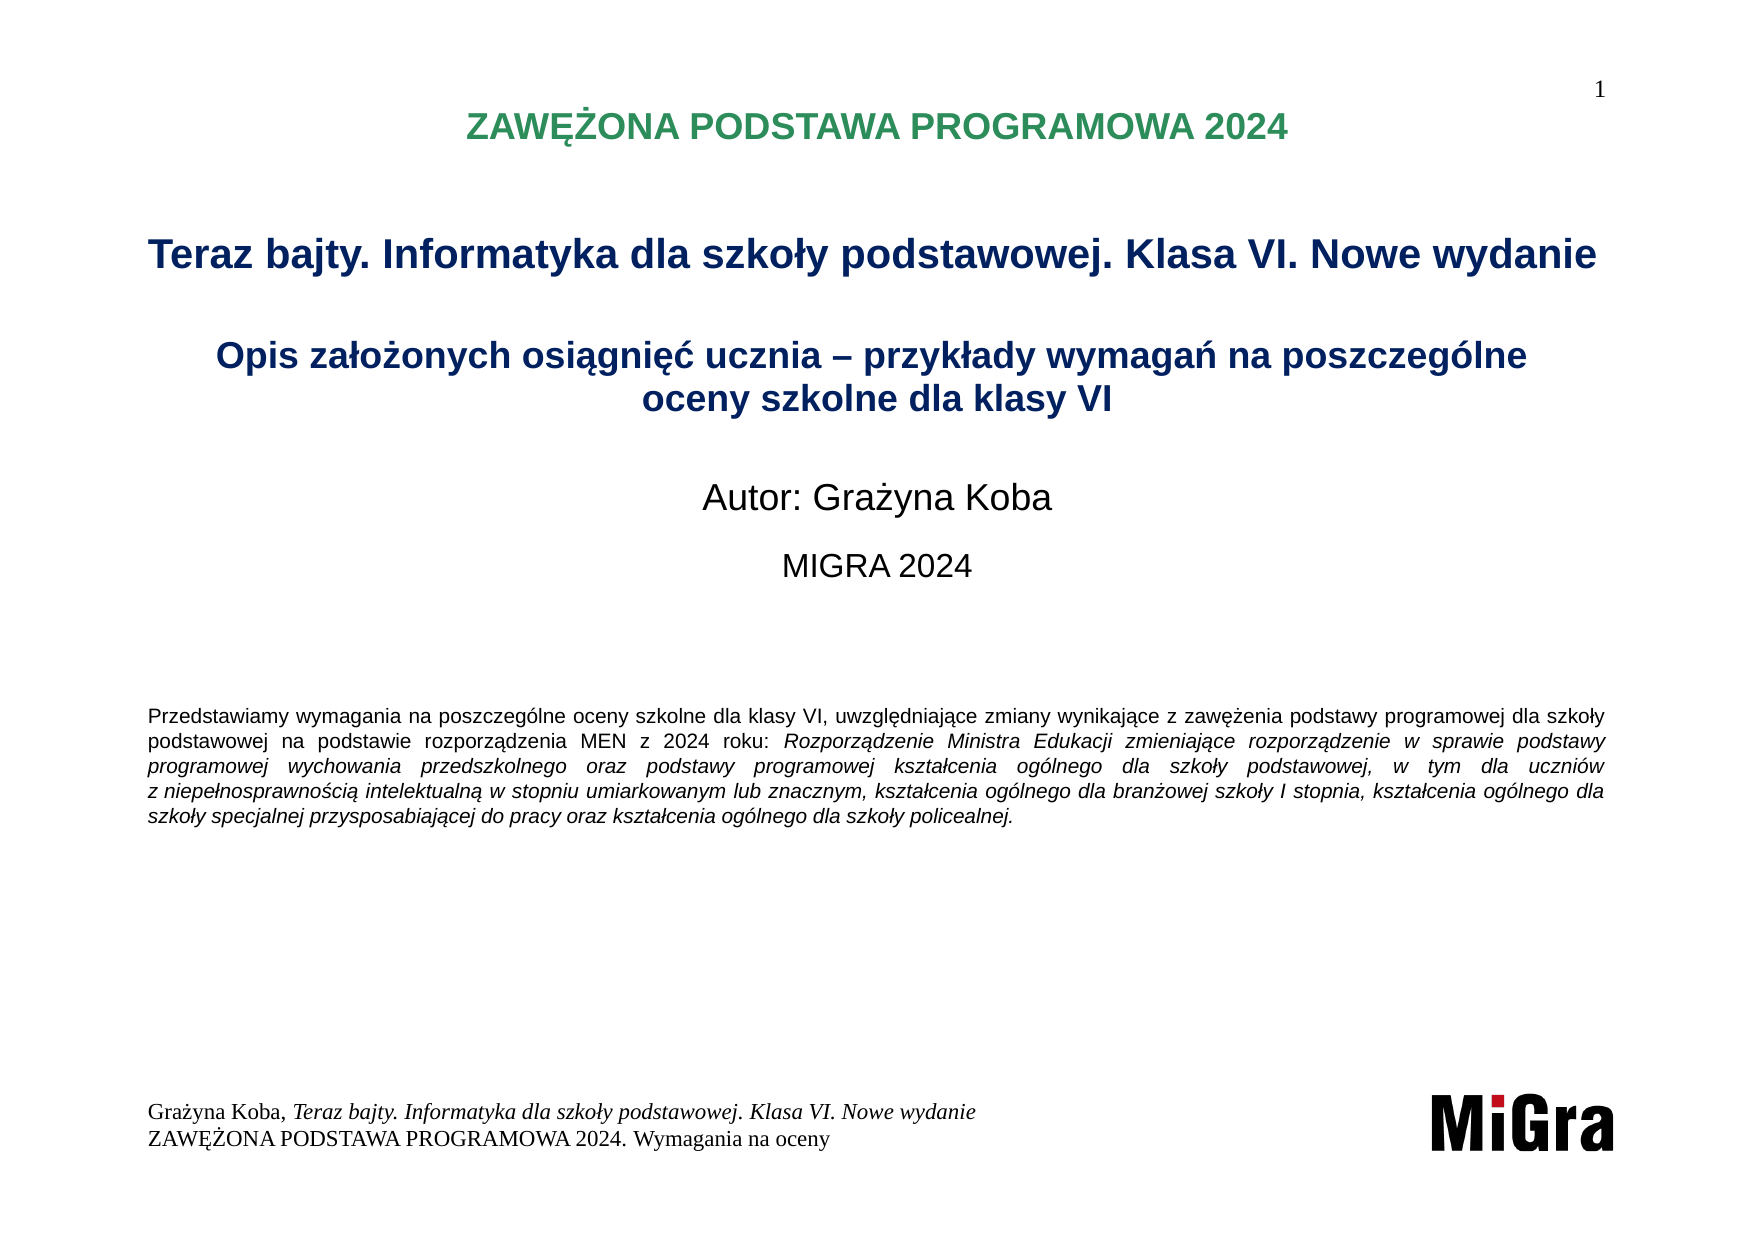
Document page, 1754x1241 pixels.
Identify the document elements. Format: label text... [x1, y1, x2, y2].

text Przedstawiamy wymagania na poszczególne oceny szkolne dla klasy VI, uwzględniające zmiany wynikające z zawężenia podstawy programowej dla szkoły podstawowej na podstawie rozporządzenia MEN z 2024 roku: Rozporządzenie Ministra Edukacji zmieniające rozporządzenie w sprawie podstawy programowej wychowania przedszkolnego oraz podstawy programowej kształcenia ogólnego dla szkoły podstawowej, w tym dla uczniów z niepełnosprawnością intelektualną w stopniu umiarkowanym lub znacznym, kształcenia ogólnego dla branżowej szkoły I stopnia, kształcenia ogólnego dla szkoły specjalnej przysposabiającej do pracy oraz kształcenia ogólnego dla szkoły policealnej. [148, 703, 1606, 828]
picture [1431, 1093, 1614, 1152]
text Opis założonych osiągnięć ucznia – przykłady wymagań na poszczególne oceny szkolne dla klasy VI [148, 333, 1606, 419]
text Autor: Grażyna Koba [148, 475, 1606, 518]
text ZAWĘŻONA PODSTAWA PROGRAMOWA 2024 [148, 104, 1606, 147]
text MIGRA 2024 [148, 546, 1606, 584]
text Teraz bajty. Informatyka dla szkoły podstawowej. Klasa VI. Nowe wydanie [148, 229, 1606, 277]
